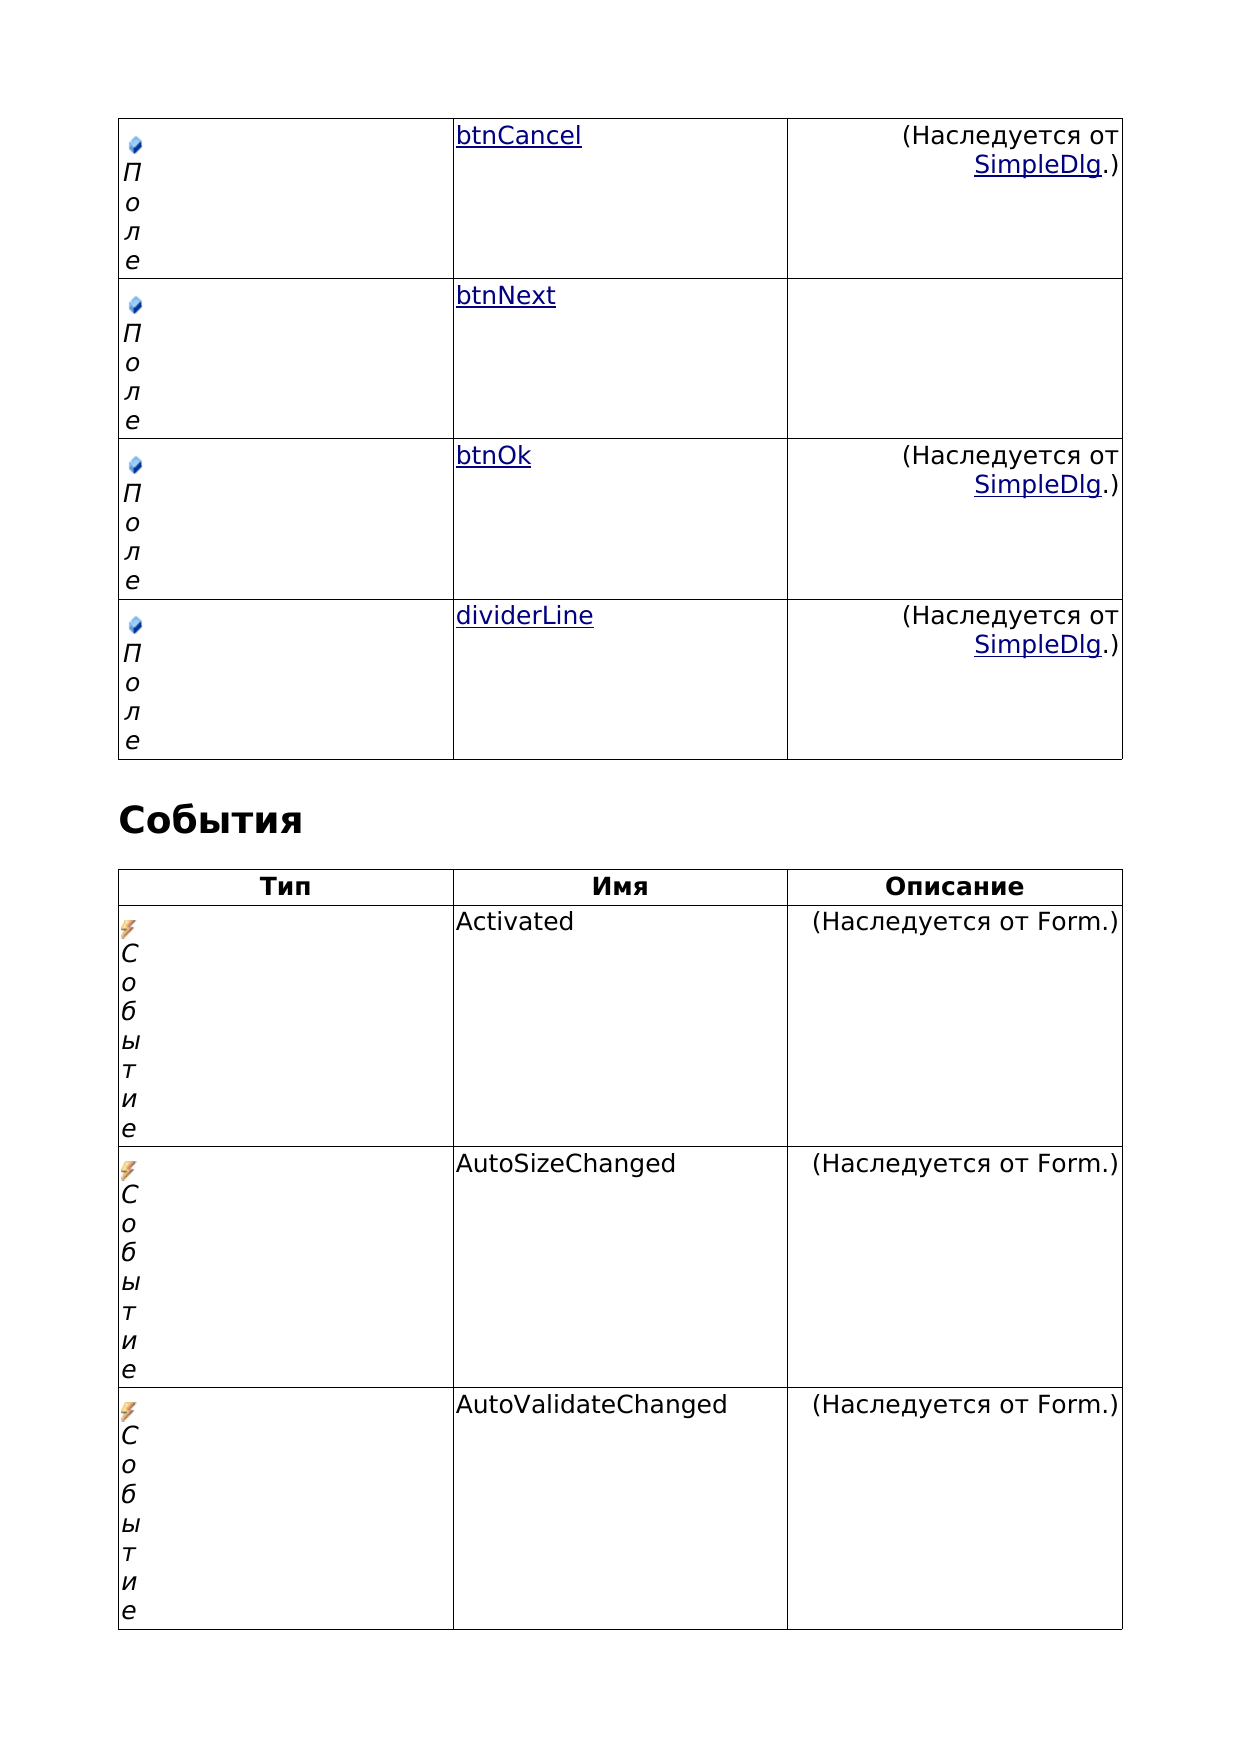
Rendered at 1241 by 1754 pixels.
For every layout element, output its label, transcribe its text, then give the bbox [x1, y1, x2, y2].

table_header Тип [119, 870, 453, 904]
table_cell [788, 279, 1122, 438]
picture [121, 1161, 137, 1181]
picture [121, 920, 137, 939]
table_cell btnOk [454, 439, 787, 598]
table_cell AutoSizeChanged [454, 1147, 787, 1387]
table_cell dividerLine [454, 600, 787, 758]
table_cell (Наследуется от SimpleDlg.) [788, 600, 1122, 758]
picture [121, 133, 147, 159]
table_cell [119, 600, 453, 758]
table_cell AutoValidateChanged [454, 1388, 787, 1628]
table_cell (Наследуется от Form.) [788, 906, 1122, 1146]
subtitle События [118, 798, 1122, 842]
table_cell btnNext [454, 279, 787, 438]
table_cell [119, 439, 453, 598]
table_cell [119, 279, 453, 438]
table_cell (Наследуется от SimpleDlg.) [788, 119, 1122, 278]
table_cell [119, 906, 453, 1146]
table_cell [119, 1147, 453, 1387]
table_cell Activated [454, 906, 787, 1146]
table_cell [119, 1388, 453, 1628]
table_cell (Наследуется от Form.) [788, 1147, 1122, 1387]
table_cell (Наследуется от Form.) [788, 1388, 1122, 1628]
table_header Имя [454, 870, 787, 904]
picture [121, 453, 147, 479]
picture [121, 613, 147, 639]
table_header Описание [788, 870, 1122, 904]
table_cell [119, 119, 453, 278]
picture [121, 293, 147, 319]
table_cell btnCancel [454, 119, 787, 278]
picture [121, 1402, 137, 1422]
table_cell (Наследуется от SimpleDlg.) [788, 439, 1122, 598]
